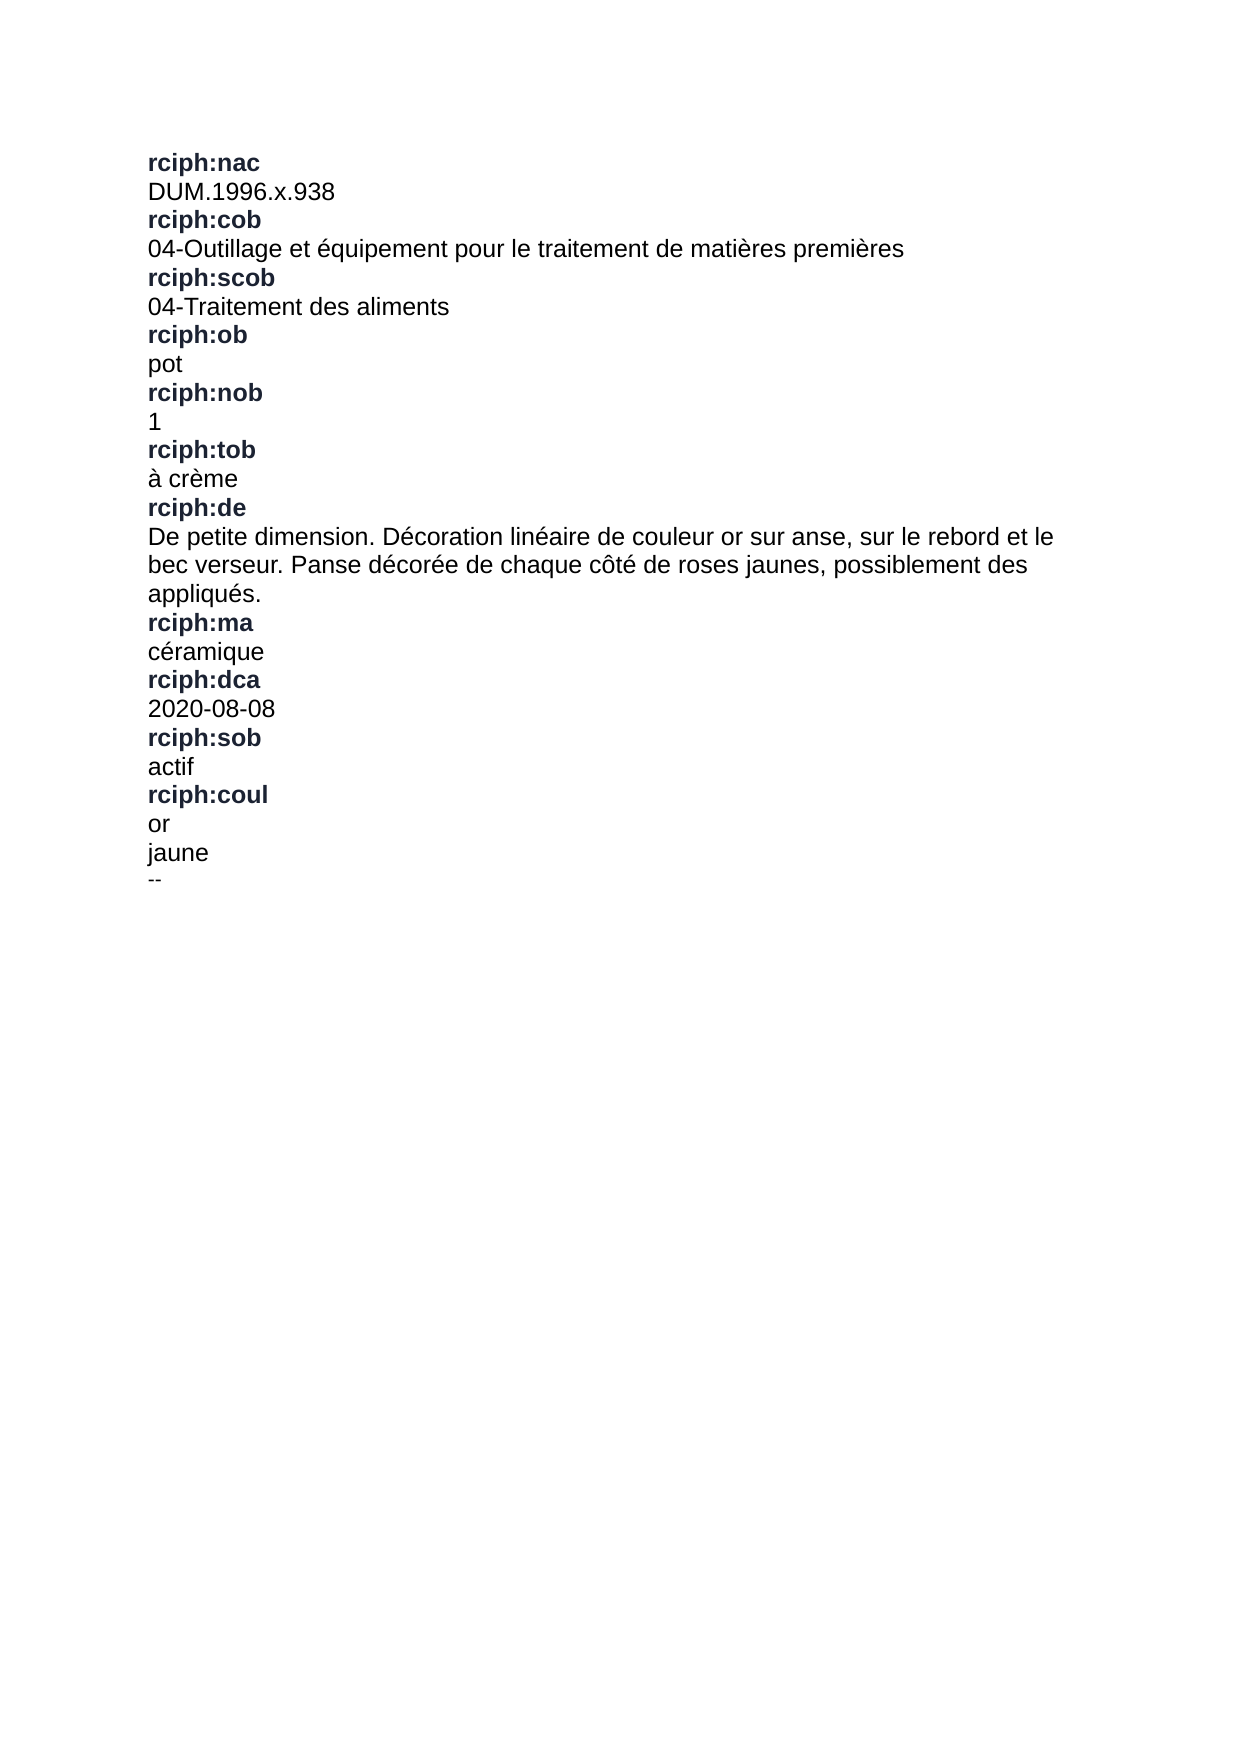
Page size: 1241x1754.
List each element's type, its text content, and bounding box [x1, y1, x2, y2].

text 04-Traitement des aliments [148, 291, 1092, 320]
text rciph:sob [148, 723, 1092, 751]
text rciph:scob [148, 263, 1092, 291]
text rciph:de [148, 493, 1092, 521]
text DUM.1996.x.938 [148, 176, 1092, 205]
text 1 [148, 406, 1092, 435]
text or [148, 809, 1092, 838]
text rciph:coul [148, 780, 1092, 809]
text 2020-08-08 [148, 694, 1092, 723]
text 04-Outillage et équipement pour le traitement de matières premières [148, 234, 1092, 263]
text rciph:nac [148, 148, 1092, 176]
text rciph:ma [148, 608, 1092, 636]
text -- [148, 866, 1092, 890]
text actif [148, 751, 1092, 780]
text rciph:tob [148, 435, 1092, 464]
text De petite dimension. Décoration linéaire de couleur or sur anse, sur le rebord et le bec verseur. Panse décorée de chaque côté de roses jaunes, possiblement des appliqués. [148, 521, 1092, 608]
text céramique [148, 636, 1092, 665]
text rciph:cob [148, 205, 1092, 234]
text à crème [148, 464, 1092, 493]
text pot [148, 349, 1092, 378]
text rciph:nob [148, 378, 1092, 406]
text rciph:ob [148, 320, 1092, 349]
text rciph:dca [148, 665, 1092, 694]
text jaune [148, 838, 1092, 866]
